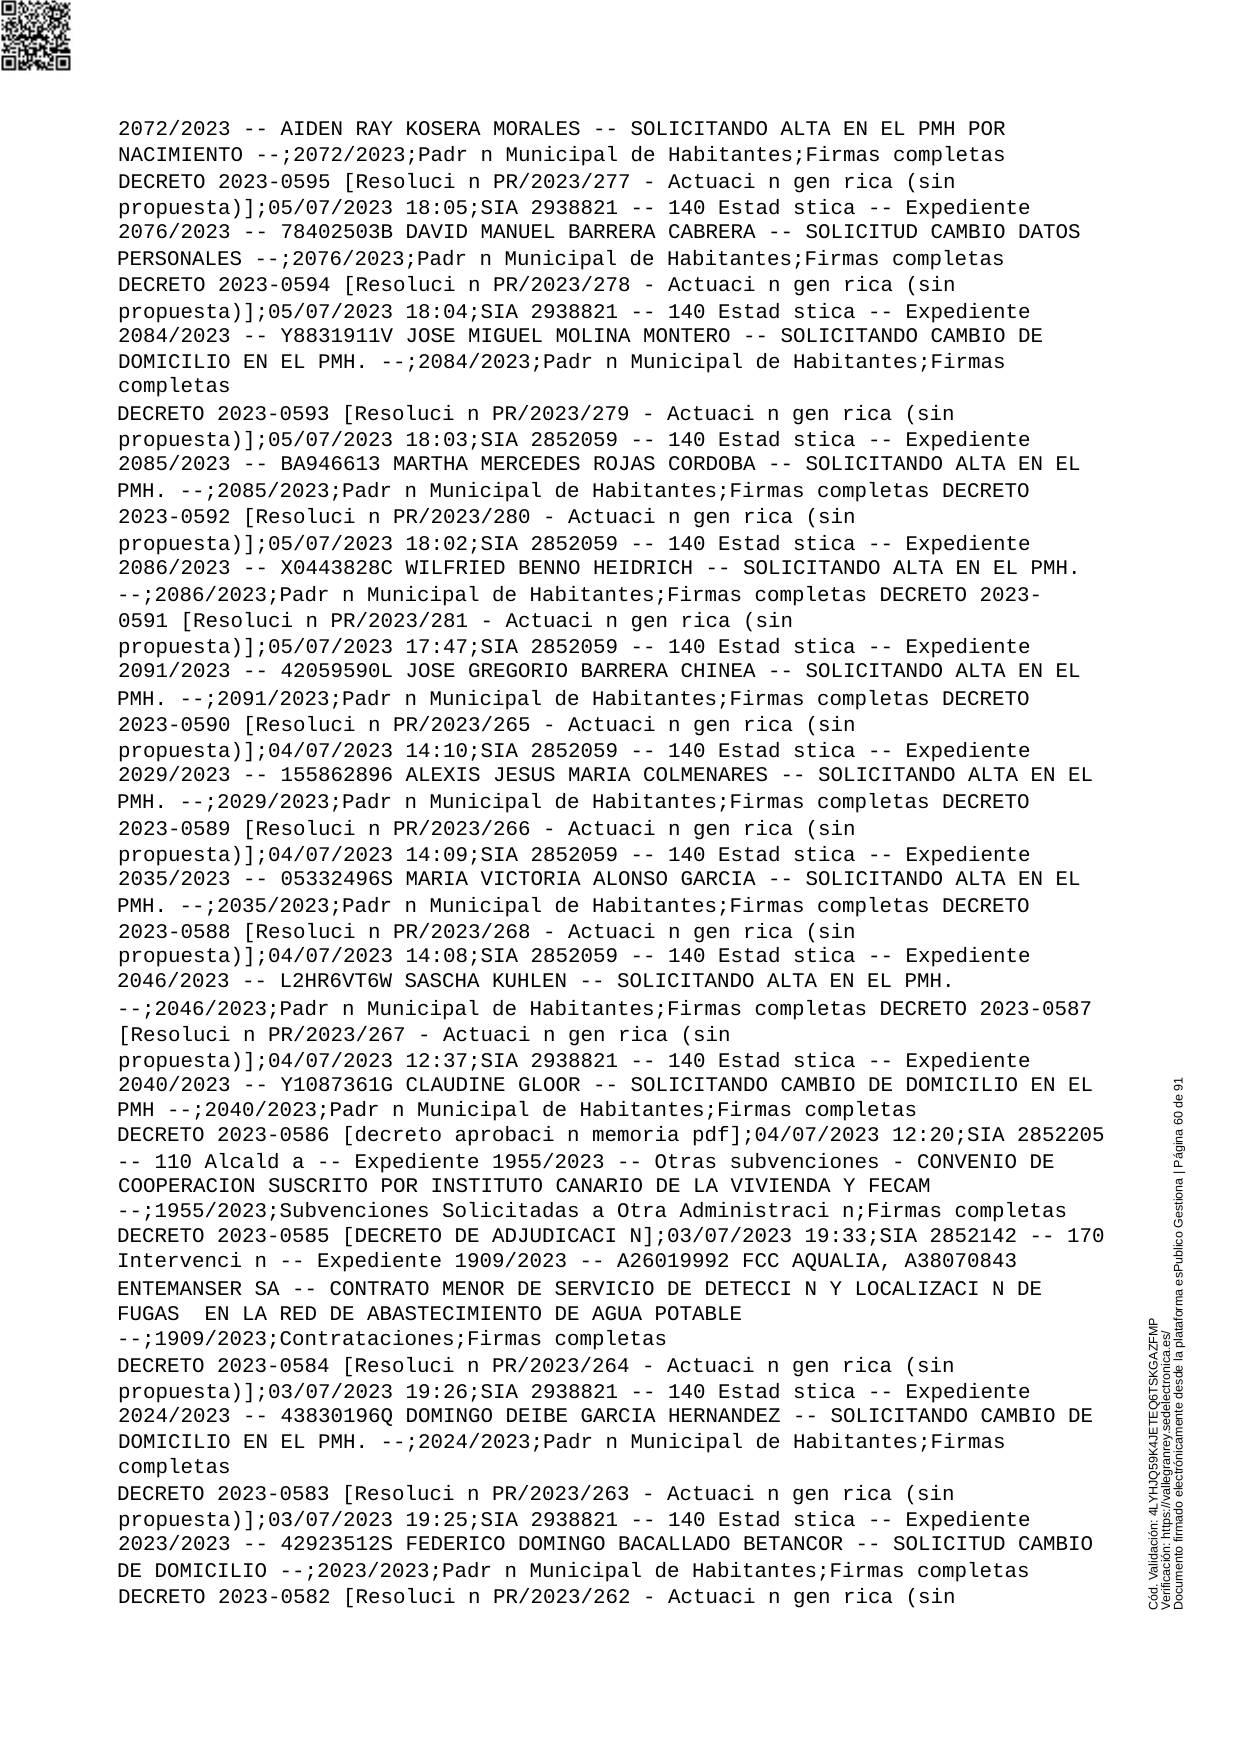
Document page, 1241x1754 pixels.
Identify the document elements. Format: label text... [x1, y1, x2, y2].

text --;1955/2023;Subvenciones Solicitadas a Otra Administraci n;Firmas completas [117, 1201, 1118, 1224]
text PMH. --;2085/2023;Padr n Municipal de Habitantes;Firmas completas DECRETO 2023-0592 [Resoluci n PR/2023/280 - Actuaci n gen rica (sin propuesta)];05/07/2023 18:02;SIA 2852059 -- 140 Estad stica -- Expediente 2086/2023 -- X0443828C WILFRIED BENNO HEIDRICH -- SOLICITANDO ALTA EN EL PMH. [117, 478, 1081, 580]
text PMH. --;2029/2023;Padr n Municipal de Habitantes;Firmas completas DECRETO 2023-0589 [Resoluci n PR/2023/266 - Actuaci n gen rica (sin propuesta)];04/07/2023 14:09;SIA 2852059 -- 140 Estad stica -- Expediente 2035/2023 -- 05332496S MARIA VICTORIA ALONSO GARCIA -- SOLICITANDO ALTA EN EL [117, 789, 1081, 892]
text PERSONALES --;2076/2023;Padr n Municipal de Habitantes;Firmas completas DECRETO 2023-0594 [Resoluci n PR/2023/278 - Actuaci n gen rica (sin propuesta)];05/07/2023 18:04;SIA 2938821 -- 140 Estad stica -- Expediente 2084/2023 -- Y8831911V JOSE MIGUEL MOLINA MONTERO -- SOLICITANDO CAMBIO DE DOMICILIO EN EL PMH. --;2084/2023;Padr n Municipal de Habitantes;Firmas completas [117, 246, 1093, 399]
text DECRETO 2023-0593 [Resoluci n PR/2023/279 - Actuaci n gen rica (sin propuesta)];05/07/2023 18:03;SIA 2852059 -- 140 Estad stica -- Expediente 2085/2023 -- BA946613 MARTHA MERCEDES ROJAS CORDOBA -- SOLICITANDO ALTA EN EL [117, 401, 1118, 477]
text DECRETO 2023-0583 [Resoluci n PR/2023/263 - Actuaci n gen rica (sin propuesta)];03/07/2023 19:25;SIA 2938821 -- 140 Estad stica -- Expediente 2023/2023 -- 42923512S FEDERICO DOMINGO BACALLADO BETANCOR -- SOLICITUD CAMBIO [117, 1481, 1118, 1557]
text FUGAS EN LA RED DE ABASTECIMIENTO DE AGUA POTABLE [117, 1303, 1118, 1326]
text DECRETO 2023-0584 [Resoluci n PR/2023/264 - Actuaci n gen rica (sin propuesta)];03/07/2023 19:26;SIA 2938821 -- 140 Estad stica -- Expediente 2024/2023 -- 43830196Q DOMINGO DEIBE GARCIA HERNANDEZ -- SOLICITANDO CAMBIO DE DOMICILIO EN EL PMH. --;2024/2023;Padr n Municipal de Habitantes;Firmas completas [117, 1353, 1118, 1479]
text -- 110 Alcald a -- Expediente 1955/2023 -- Otras subvenciones - CONVENIO DE COOPERACION SUSCRITO POR INSTITUTO CANARIO DE LA VIVIENDA Y FECAM [117, 1149, 1118, 1199]
text PMH. --;2091/2023;Padr n Municipal de Habitantes;Firmas completas DECRETO 2023-0590 [Resoluci n PR/2023/265 - Actuaci n gen rica (sin propuesta)];04/07/2023 14:10;SIA 2852059 -- 140 Estad stica -- Expediente 2029/2023 -- 155862896 ALEXIS JESUS MARIA COLMENARES -- SOLICITANDO ALTA EN EL [117, 686, 1093, 788]
text ENTEMANSER SA -- CONTRATO MENOR DE SERVICIO DE DETECCI N Y LOCALIZACI N DE [117, 1276, 1118, 1301]
text PMH. --;2035/2023;Padr n Municipal de Habitantes;Firmas completas DECRETO 2023-0588 [Resoluci n PR/2023/268 - Actuaci n gen rica (sin propuesta)];04/07/2023 14:08;SIA 2852059 -- 140 Estad stica -- Expediente [117, 893, 1031, 969]
text PMH --;2040/2023;Padr n Municipal de Habitantes;Firmas completas [117, 1099, 1118, 1123]
text DE DOMICILIO --;2023/2023;Padr n Municipal de Habitantes;Firmas completas DECRETO 2023-0582 [Resoluci n PR/2023/262 - Actuaci n gen rica (sin [117, 1558, 1118, 1610]
text Intervenci n -- Expediente 1909/2023 -- A26019992 FCC AQUALIA, A38070843 [117, 1251, 1118, 1274]
text 2072/2023 -- AIDEN RAY KOSERA MORALES -- SOLICITANDO ALTA EN EL PMH POR NACIMIENTO --;2072/2023;Padr n Municipal de Habitantes;Firmas completas DECRETO 2023-0595 [Resoluci n PR/2023/277 - Actuaci n gen rica (sin propuesta)];05/07/2023 18:05;SIA 2938821 -- 140 Estad stica -- Expediente 2076/2023 -- 78402503B DAVID MANUEL BARRERA CABRERA -- SOLICITUD CAMBIO DATOS [117, 118, 1081, 245]
text --;1909/2023;Contrataciones;Firmas completas [117, 1328, 1118, 1351]
text DECRETO 2023-0585 [DECRETO DE ADJUDICACI N];03/07/2023 19:33;SIA 2852142 -- 170 [117, 1226, 1118, 1249]
text --;2086/2023;Padr n Municipal de Habitantes;Firmas completas DECRETO 2023-0591 [Resoluci n PR/2023/281 - Actuaci n gen rica (sin propuesta)];05/07/2023 17:47;SIA 2852059 -- 140 Estad stica -- Expediente 2091/2023 -- 42059590L JOSE GREGORIO BARRERA CHINEA -- SOLICITANDO ALTA EN EL [117, 582, 1081, 684]
text --;2046/2023;Padr n Municipal de Habitantes;Firmas completas DECRETO 2023-0587 [Resoluci n PR/2023/267 - Actuaci n gen rica (sin propuesta)];04/07/2023 12:37;SIA 2938821 -- 140 Estad stica -- Expediente 2040/2023 -- Y1087361G CLAUDINE GLOOR -- SOLICITANDO CAMBIO DE DOMICILIO EN EL [117, 996, 1093, 1098]
text DECRETO 2023-0586 [decreto aprobaci n memoria pdf];04/07/2023 12:20;SIA 2852205 [117, 1124, 1118, 1148]
text 2046/2023 -- L2HR6VT6W SASCHA KUHLEN -- SOLICITANDO ALTA EN EL PMH. [117, 971, 1118, 994]
